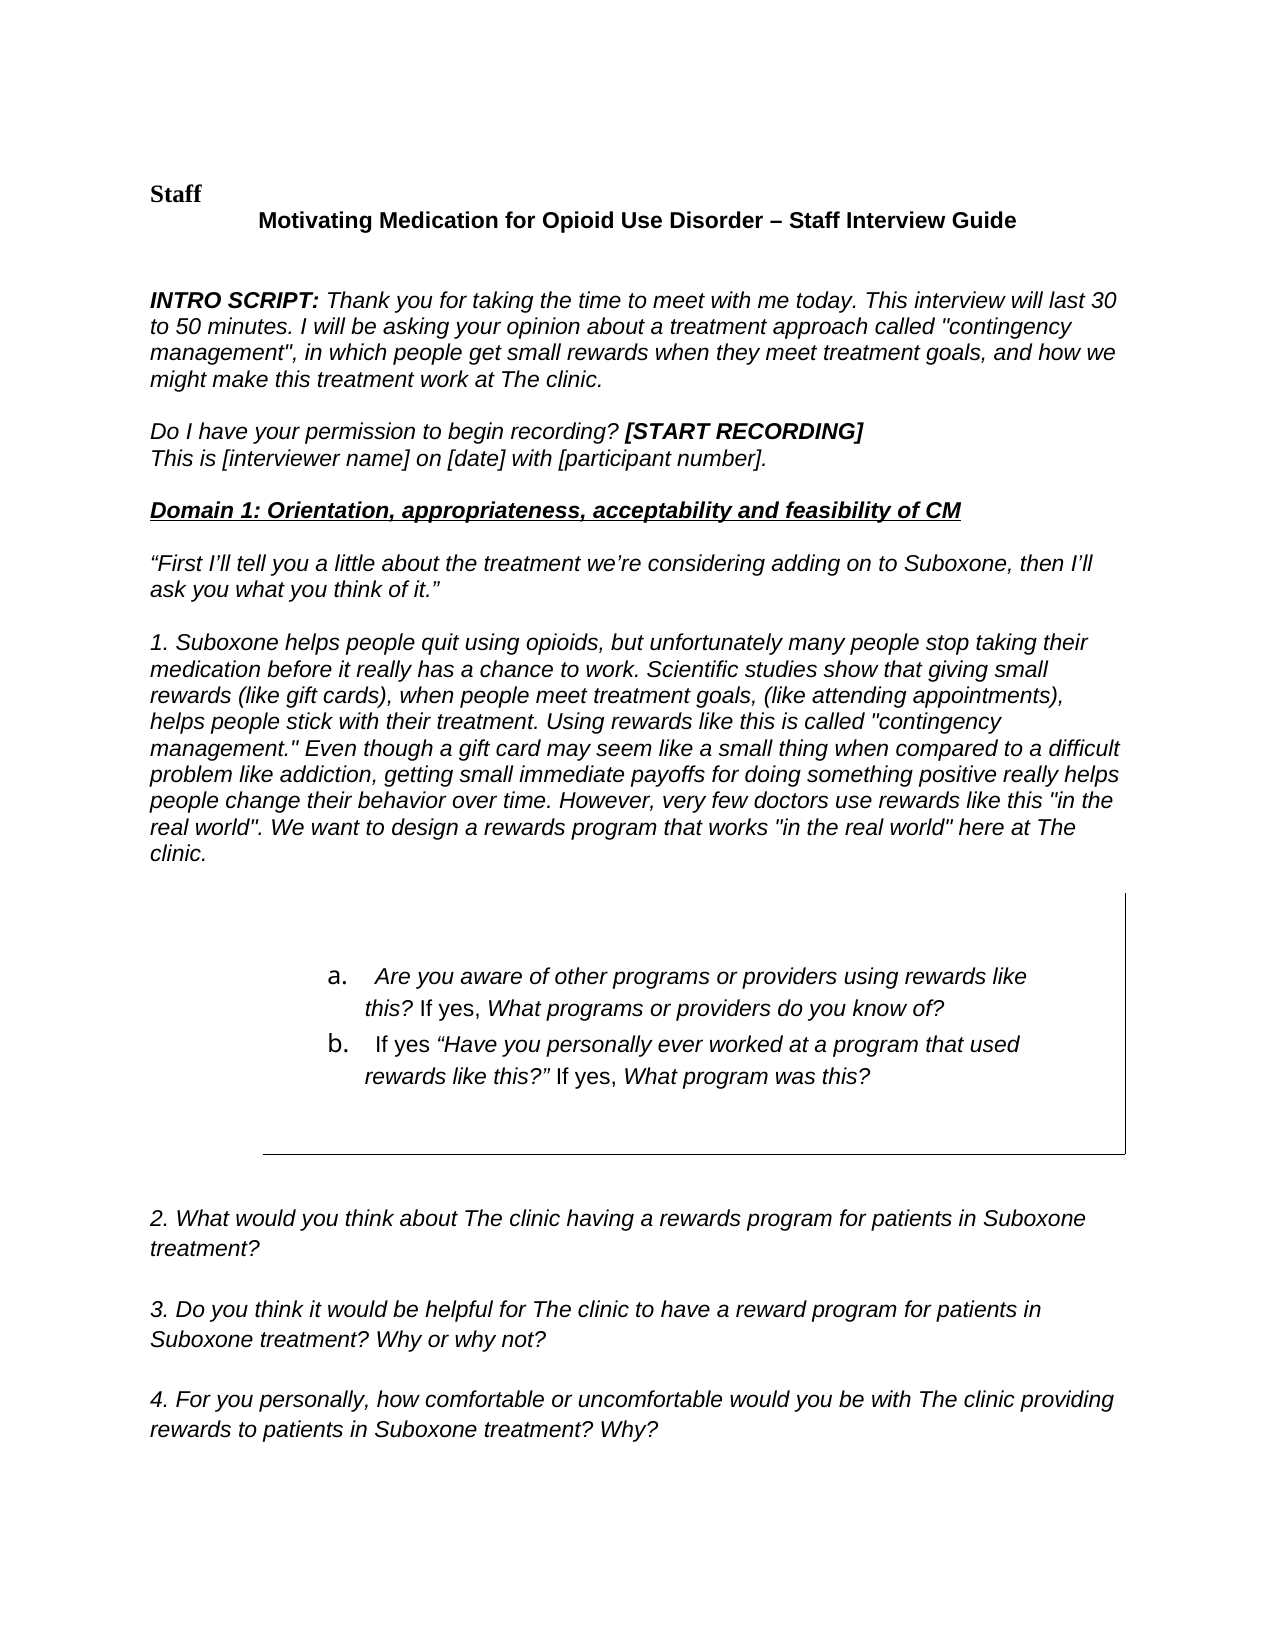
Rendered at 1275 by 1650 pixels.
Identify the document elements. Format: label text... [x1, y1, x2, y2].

text This is [interviewer name] on [date] with [participant number]. [150, 445, 1125, 471]
list If yes “Have you personally ever worked at a program that used rewards like this?” If yes, What program was this? [262, 961, 1125, 1154]
text 2. What would you think about The clinic having a rewards program for patients in Suboxone treatment? [150, 1205, 1125, 1262]
text 4. For you personally, how comfortable or uncomfortable would you be with The clinic providing rewards to patients in Suboxone treatment? Why? [150, 1386, 1125, 1443]
text “First I’ll tell you a little about the treatment we’re considering adding on to Suboxone, then I’ll ask you what you think of it.” [150, 550, 1125, 603]
text Domain 1: Orientation, appropriateness, acceptability and feasibility of CM [150, 497, 1125, 524]
text Motivating Medication for Opioid Use Disorder – Staff Interview Guide [150, 207, 1125, 234]
text 3. Do you think it would be helpful for The clinic to have a reward program for patients in Suboxone treatment? Why or why not? [150, 1296, 1125, 1352]
text INTRO SCRIPT: Thank you for taking the time to meet with me today. This interview will last 30 to 50 minutes. I will be asking your opinion about a treatment approach called "contingency management", in which people get small rewards when they meet treatment goals, and how we might make this treatment work at The clinic. [150, 287, 1125, 392]
list Are you aware of other programs or providers using rewards like this? If yes, What programs or providers do you know of? [262, 893, 1125, 961]
text Staff [150, 179, 1125, 207]
text 1. Suboxone helps people quit using opioids, but unfortunately many people stop taking their medication before it really has a chance to work. Scientific studies show that giving small rewards (like gift cards), when people meet treatment goals, (like attending appointments), helps people stick with their treatment. Using rewards like this is called "contingency management." Even though a gift card may seem like a small thing when compared to a difficult problem like addiction, getting small immediate payoffs for doing something positive really helps people change their behavior over time. However, very few doctors use rewards like this "in the real world". We want to design a rewards program that works "in the real world" here at The clinic. [150, 629, 1125, 866]
text Do I have your permission to begin recording? [START RECORDING] [150, 418, 1125, 445]
